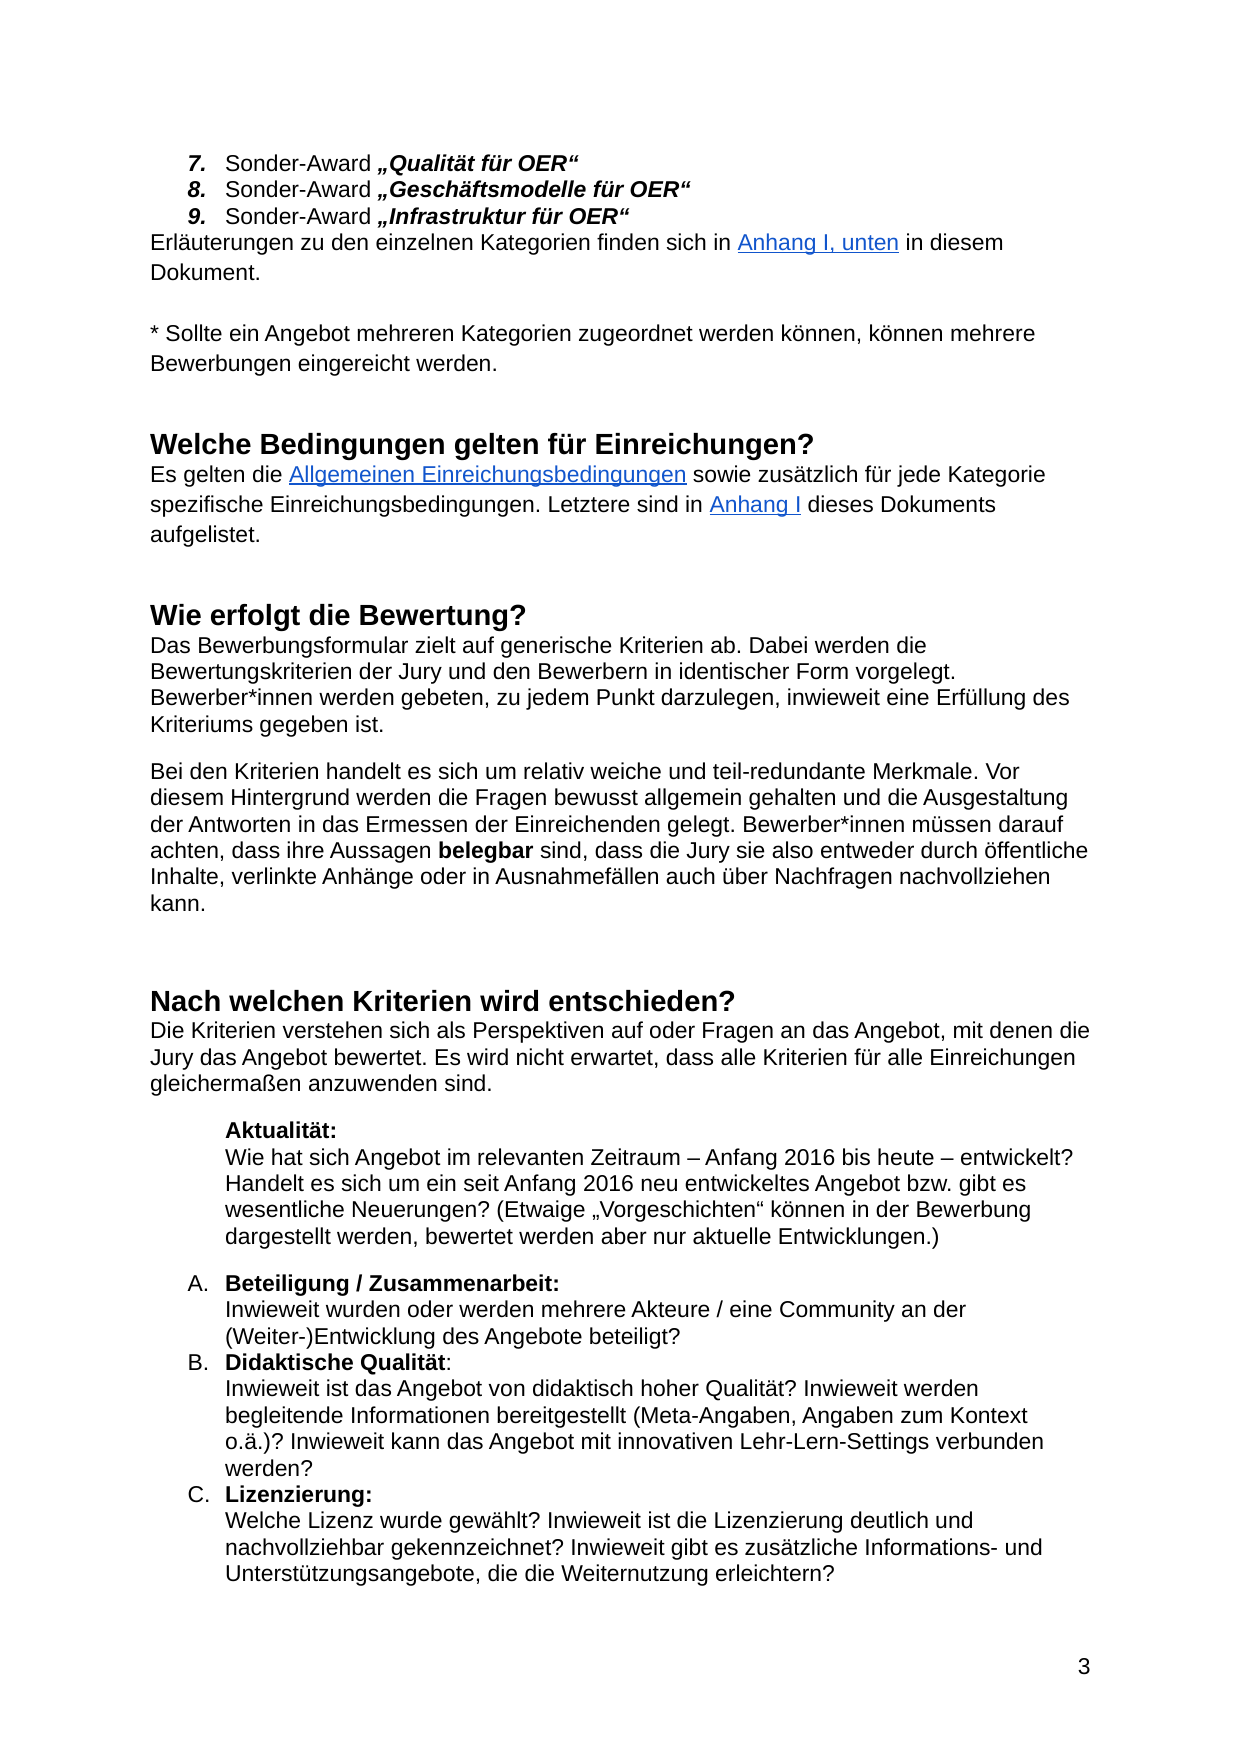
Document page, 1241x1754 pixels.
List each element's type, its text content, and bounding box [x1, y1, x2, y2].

text Erläuterungen zu den einzelnen Kategorien finden sich in Anhang I, unten in diesem Dokument. [150, 229, 1090, 286]
list Sonder-Award „Qualität für OER“ [187, 150, 1090, 176]
subtitle Nach welchen Kriterien wird entschieden? [150, 984, 1090, 1017]
list Sonder-Award „Geschäftsmodelle für OER“ [187, 176, 1090, 203]
text Es gelten die Allgemeinen Einreichungsbedingungen sowie zusätzlich für jede Kategorie spezifische Einreichungsbedingungen. Letztere sind in Anhang I dieses Dokuments aufgelistet. [150, 461, 1090, 547]
list Beteiligung / Zusammenarbeit: Inwieweit wurden oder werden mehrere Akteure / eine Community an der (Weiter-)Entwicklung des Angebote beteiligt? [187, 1270, 1090, 1349]
list Sonder-Award „Infrastruktur für OER“ [187, 203, 1090, 229]
text Das Bewerbungsformular zielt auf generische Kriterien ab. Dabei werden die Bewertungskriterien der Jury und den Bewerbern in identischer Form vorgelegt. Bewerber*innen werden gebeten, zu jedem Punkt darzulegen, inwieweit eine Erfüllung des Kriteriums gegeben ist. [150, 632, 1090, 737]
text * Sollte ein Angebot mehreren Kategorien zugeordnet werden können, können mehrere Bewerbungen eingereicht werden. [150, 320, 1090, 376]
list Lizenzierung: Welche Lizenz wurde gewählt? Inwieweit ist die Lizenzierung deutlich und nachvollziehbar gekennzeichnet? Inwieweit gibt es zusätzliche Informations- und Unterstützungsangebote, die die Weiternutzung erleichtern? [187, 1481, 1090, 1586]
subtitle Welche Bedingungen gelten für Einreichungen? [150, 427, 1090, 461]
text Bei den Kriterien handelt es sich um relativ weiche und teil-redundante Merkmale. Vor diesem Hintergrund werden die Fragen bewusst allgemein gehalten und die Ausgestaltung der Antworten in das Ermessen der Einreichenden gelegt. Bewerber*innen müssen darauf achten, dass ihre Aussagen belegbar sind, dass die Jury sie also entweder durch öffentliche Inhalte, verlinkte Anhänge oder in Ausnahmefällen auch über Nachfragen nachvollziehen kann. [150, 758, 1090, 916]
text Die Kriterien verstehen sich als Perspektiven auf oder Fragen an das Angebot, mit denen die Jury das Angebot bewertet. Es wird nicht erwartet, dass alle Kriterien für alle Einreichungen gleichermaßen anzuwenden sind. [150, 1017, 1090, 1097]
text Aktualität: Wie hat sich Angebot im relevanten Zeitraum – Anfang 2016 bis heute – entwickelt? Handelt es sich um ein seit Anfang 2016 neu entwickeltes Angebot bzw. gibt es wesentliche Neuerungen? (Etwaige „Vorgeschichten“ können in der Bewerbung dargestellt werden, bewertet werden aber nur aktuelle Entwicklungen.) [225, 1117, 1090, 1249]
subtitle Wie erfolgt die Bewertung? [150, 598, 1090, 632]
list Didaktische Qualität: Inwieweit ist das Angebot von didaktisch hoher Qualität? Inwieweit werden begleitende Informationen bereitgestellt (Meta-Angaben, Angaben zum Kontext o.ä.)? Inwieweit kann das Angebot mit innovativen Lehr-Lern-Settings verbunden werden? [187, 1349, 1090, 1481]
